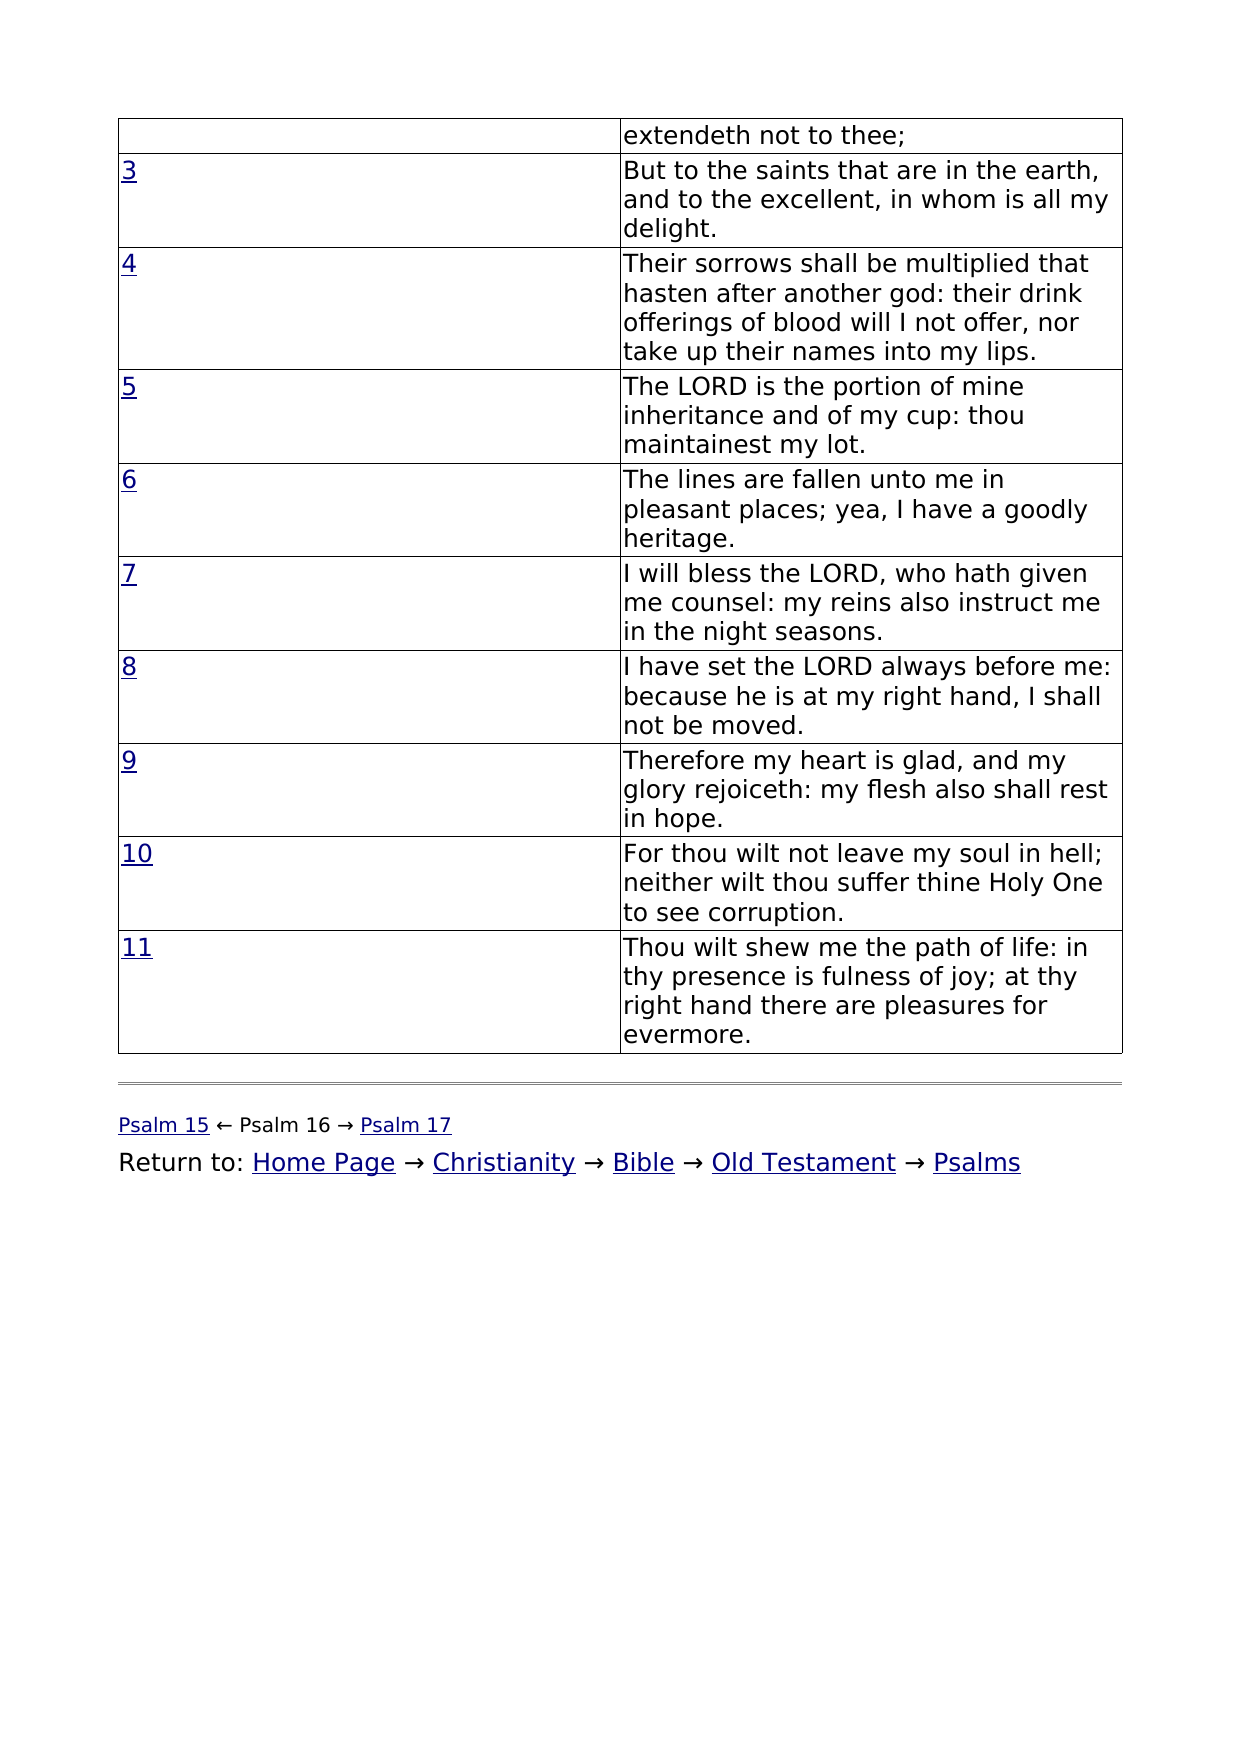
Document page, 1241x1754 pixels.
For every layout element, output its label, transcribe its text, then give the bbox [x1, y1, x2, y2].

table_cell 4 [119, 248, 620, 369]
text Return to: Home Page → Christianity → Bible → Old Testament → Psalms [118, 1148, 1122, 1177]
table_cell The LORD is the portion of mine inheritance and of my cup: thou maintainest my lot. [621, 370, 1122, 463]
table_cell For thou wilt not leave my soul in hell; neither wilt thou suffer thine Holy One to see corruption. [621, 837, 1122, 930]
text Psalm 15 ← Psalm 16 → Psalm 17 [118, 1114, 1122, 1148]
table_cell But to the saints that are in the earth, and to the excellent, in whom is all my delight. [621, 154, 1122, 247]
table_cell 11 [119, 931, 620, 1052]
table_cell extendeth not to thee; [621, 119, 1122, 153]
table_cell 5 [119, 370, 620, 463]
table_cell Their sorrows shall be multiplied that hasten after another god: their drink offerings of blood will I not offer, nor take up their names into my lips. [621, 248, 1122, 369]
table_cell Therefore my heart is glad, and my glory rejoiceth: my flesh also shall rest in hope. [621, 744, 1122, 836]
table_cell The lines are fallen unto me in pleasant places; yea, I have a goodly heritage. [621, 464, 1122, 556]
table_cell 10 [119, 837, 620, 930]
table_cell 7 [119, 557, 620, 649]
table_cell 8 [119, 651, 620, 743]
table_cell 6 [119, 464, 620, 556]
table_cell I will bless the LORD, who hath given me counsel: my reins also instruct me in the night seasons. [621, 557, 1122, 649]
table_cell 9 [119, 744, 620, 836]
table_cell I have set the LORD always before me: because he is at my right hand, I shall not be moved. [621, 651, 1122, 743]
table_cell Thou wilt shew me the path of life: in thy presence is fulness of joy; at thy right hand there are pleasures for evermore. [621, 931, 1122, 1052]
table_cell 3 [119, 154, 620, 247]
table_cell [119, 119, 620, 153]
